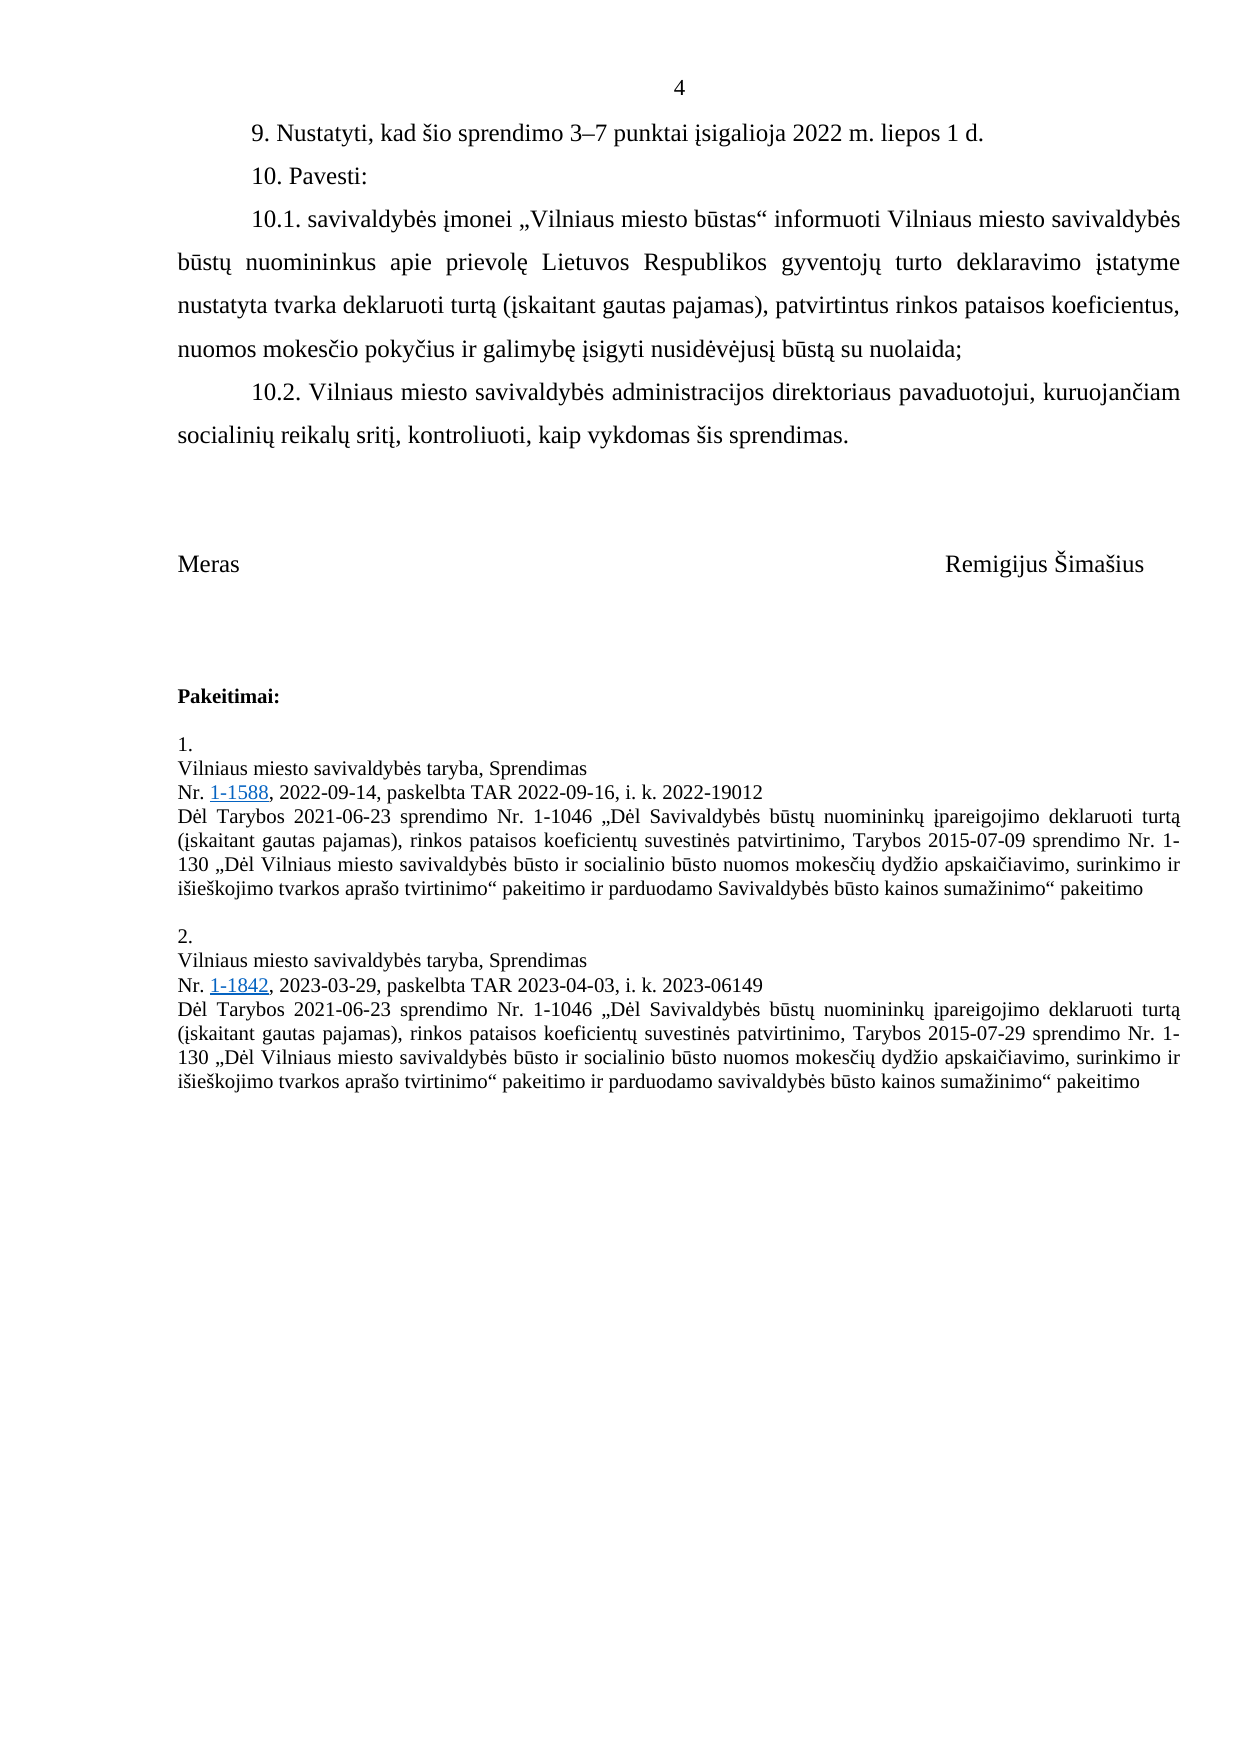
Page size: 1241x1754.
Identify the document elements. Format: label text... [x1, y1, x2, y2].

text Pakeitimai: [177, 684, 1181, 708]
text Meras Remigijus Šimašius [177, 549, 1181, 578]
text 1. [177, 732, 1181, 756]
text 10.1. savivaldybės įmonei „Vilniaus miesto būstas“ informuoti Vilniaus miesto savivaldybės būstų nuomininkus apie prievolę Lietuvos Respublikos gyventojų turto deklaravimo įstatyme nustatyta tvarka deklaruoti turtą (įskaitant gautas pajamas), patvirtintus rinkos pataisos koeficientus, nuomos mokesčio pokyčius ir galimybę įsigyti nusidėvėjusį būstą su nuolaida; [177, 204, 1181, 362]
text Nr. 1-1588, 2022-09-14, paskelbta TAR 2022-09-16, i. k. 2022-19012 [177, 780, 1181, 804]
text 10.2. Vilniaus miesto savivaldybės administracijos direktoriaus pavaduotojui, kuruojančiam socialinių reikalų sritį, kontroliuoti, kaip vykdomas šis sprendimas. [177, 377, 1181, 449]
text Vilniaus miesto savivaldybės taryba, Sprendimas [177, 948, 1181, 972]
text Dėl Tarybos 2021-06-23 sprendimo Nr. 1-1046 „Dėl Savivaldybės būstų nuomininkų įpareigojimo deklaruoti turtą (įskaitant gautas pajamas), rinkos pataisos koeficientų suvestinės patvirtinimo, Tarybos 2015-07-29 sprendimo Nr. 1-130 „Dėl Vilniaus miesto savivaldybės būsto ir socialinio būsto nuomos mokesčių dydžio apskaičiavimo, surinkimo ir išieškojimo tvarkos aprašo tvirtinimo“ pakeitimo ir parduodamo savivaldybės būsto kainos sumažinimo“ pakeitimo [177, 997, 1181, 1093]
text 2. [177, 924, 1181, 948]
text 10. Pavesti: [177, 161, 1181, 190]
text Vilniaus miesto savivaldybės taryba, Sprendimas [177, 756, 1181, 780]
text Dėl Tarybos 2021-06-23 sprendimo Nr. 1-1046 „Dėl Savivaldybės būstų nuomininkų įpareigojimo deklaruoti turtą (įskaitant gautas pajamas), rinkos pataisos koeficientų suvestinės patvirtinimo, Tarybos 2015-07-09 sprendimo Nr. 1-130 „Dėl Vilniaus miesto savivaldybės būsto ir socialinio būsto nuomos mokesčių dydžio apskaičiavimo, surinkimo ir išieškojimo tvarkos aprašo tvirtinimo“ pakeitimo ir parduodamo Savivaldybės būsto kainos sumažinimo“ pakeitimo [177, 804, 1181, 900]
text 9. Nustatyti, kad šio sprendimo 3–7 punktai įsigalioja 2022 m. liepos 1 d. [177, 118, 1181, 147]
text Nr. 1-1842, 2023-03-29, paskelbta TAR 2023-04-03, i. k. 2023-06149 [177, 972, 1181, 997]
